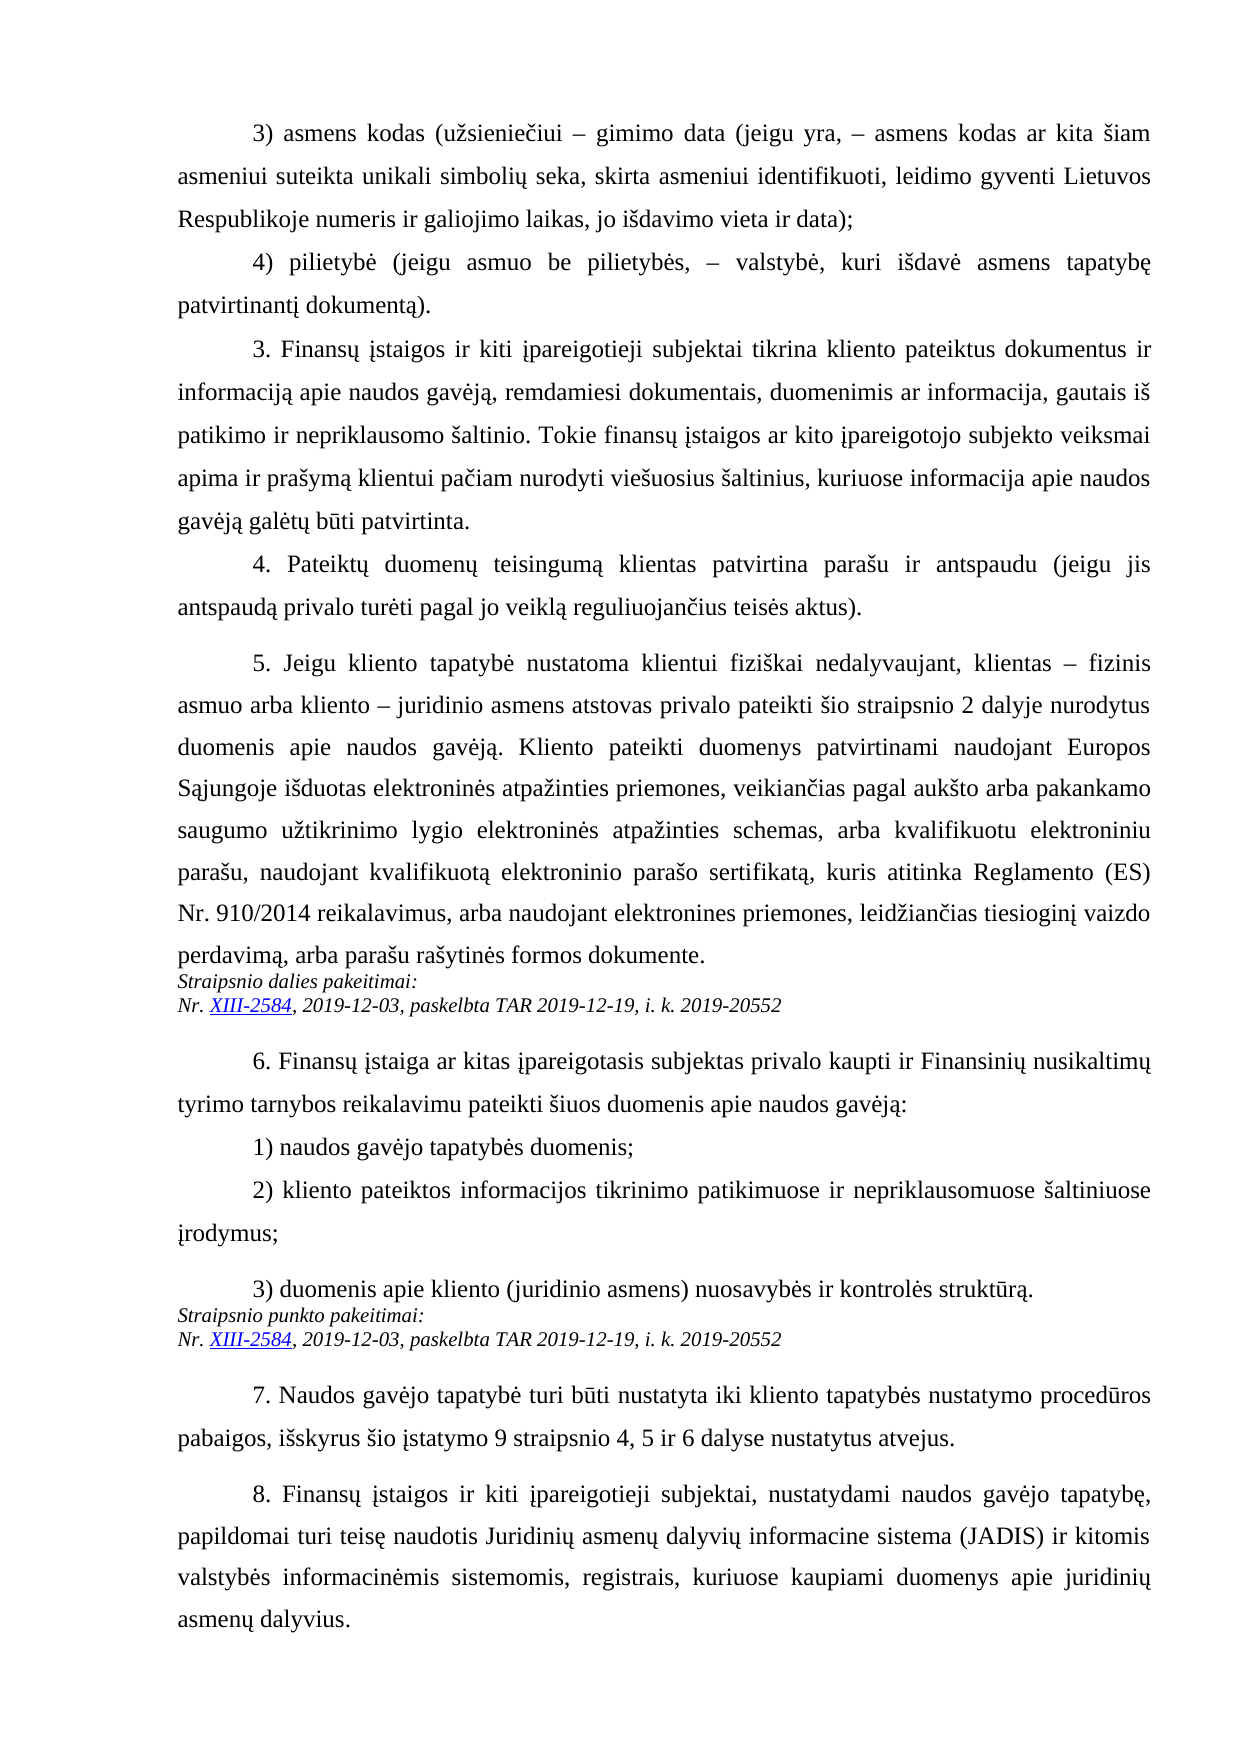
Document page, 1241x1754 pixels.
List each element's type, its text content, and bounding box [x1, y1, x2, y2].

text 1) naudos gavėjo tapatybės duomenis; [177, 1132, 1152, 1161]
text Nr. XIII-2584, 2019-12-03, paskelbta TAR 2019-12-19, i. k. 2019-20552 [177, 993, 1152, 1017]
text 7. Naudos gavėjo tapatybė turi būti nustatyta iki kliento tapatybės nustatymo procedūros pabaigos, išskyrus šio įstatymo 9 straipsnio 4, 5 ir 6 dalyse nustatytus atvejus. [177, 1380, 1152, 1452]
text 4) pilietybė (jeigu asmuo be pilietybės, – valstybė, kuri išdavė asmens tapatybę patvirtinantį dokumentą). [177, 247, 1152, 319]
text Nr. XIII-2584, 2019-12-03, paskelbta TAR 2019-12-19, i. k. 2019-20552 [177, 1327, 1152, 1351]
text 5. Jeigu kliento tapatybė nustatoma klientui fiziškai nedalyvaujant, klientas – fizinis asmuo arba kliento – juridinio asmens atstovas privalo pateikti šio straipsnio 2 dalyje nurodytus duomenis apie naudos gavėją. Kliento pateikti duomenys patvirtinami naudojant Europos Sąjungoje išduotas elektroninės atpažinties priemones, veikiančias pagal aukšto arba pakankamo saugumo užtikrinimo lygio elektroninės atpažinties schemas, arba kvalifikuotu elektroniniu parašu, naudojant kvalifikuotą elektroninio parašo sertifikatą, kuris atitinka Reglamento (ES) Nr. 910/2014 reikalavimus, arba naudojant elektronines priemones, leidžiančias tiesioginį vaizdo perdavimą, arba parašu rašytinės formos dokumente. [177, 636, 1152, 969]
text Straipsnio punkto pakeitimai: [177, 1303, 1152, 1327]
text 4. Pateiktų duomenų teisingumą klientas patvirtina parašu ir antspaudu (jeigu jis antspaudą privalo turėti pagal jo veiklą reguliuojančius teisės aktus). [177, 549, 1152, 621]
text 3) duomenis apie kliento (juridinio asmens) nuosavybės ir kontrolės struktūrą. [177, 1261, 1152, 1303]
text 6. Finansų įstaiga ar kitas įpareigotasis subjektas privalo kaupti ir Finansinių nusikaltimų tyrimo tarnybos reikalavimu pateikti šiuos duomenis apie naudos gavėją: [177, 1046, 1152, 1118]
text 8. Finansų įstaigos ir kiti įpareigotieji subjektai, nustatydami naudos gavėjo tapatybę, papildomai turi teisę naudotis Juridinių asmenų dalyvių informacine sistema (JADIS) ir kitomis valstybės informacinėmis sistemomis, registrais, kuriuose kaupiami duomenys apie juridinių asmenų dalyvius. [177, 1466, 1152, 1633]
text 2) kliento pateiktos informacijos tikrinimo patikimuose ir nepriklausomuose šaltiniuose įrodymus; [177, 1175, 1152, 1247]
text Straipsnio dalies pakeitimai: [177, 969, 1152, 993]
text 3) asmens kodas (užsieniečiui – gimimo data (jeigu yra, – asmens kodas ar kita šiam asmeniui suteikta unikali simbolių seka, skirta asmeniui identifikuoti, leidimo gyventi Lietuvos Respublikoje numeris ir galiojimo laikas, jo išdavimo vieta ir data); [177, 118, 1152, 233]
text 3. Finansų įstaigos ir kiti įpareigotieji subjektai tikrina kliento pateiktus dokumentus ir informaciją apie naudos gavėją, remdamiesi dokumentais, duomenimis ar informacija, gautais iš patikimo ir nepriklausomo šaltinio. Tokie finansų įstaigos ar kito įpareigotojo subjekto veiksmai apima ir prašymą klientui pačiam nurodyti viešuosius šaltinius, kuriuose informacija apie naudos gavėją galėtų būti patvirtinta. [177, 334, 1152, 535]
